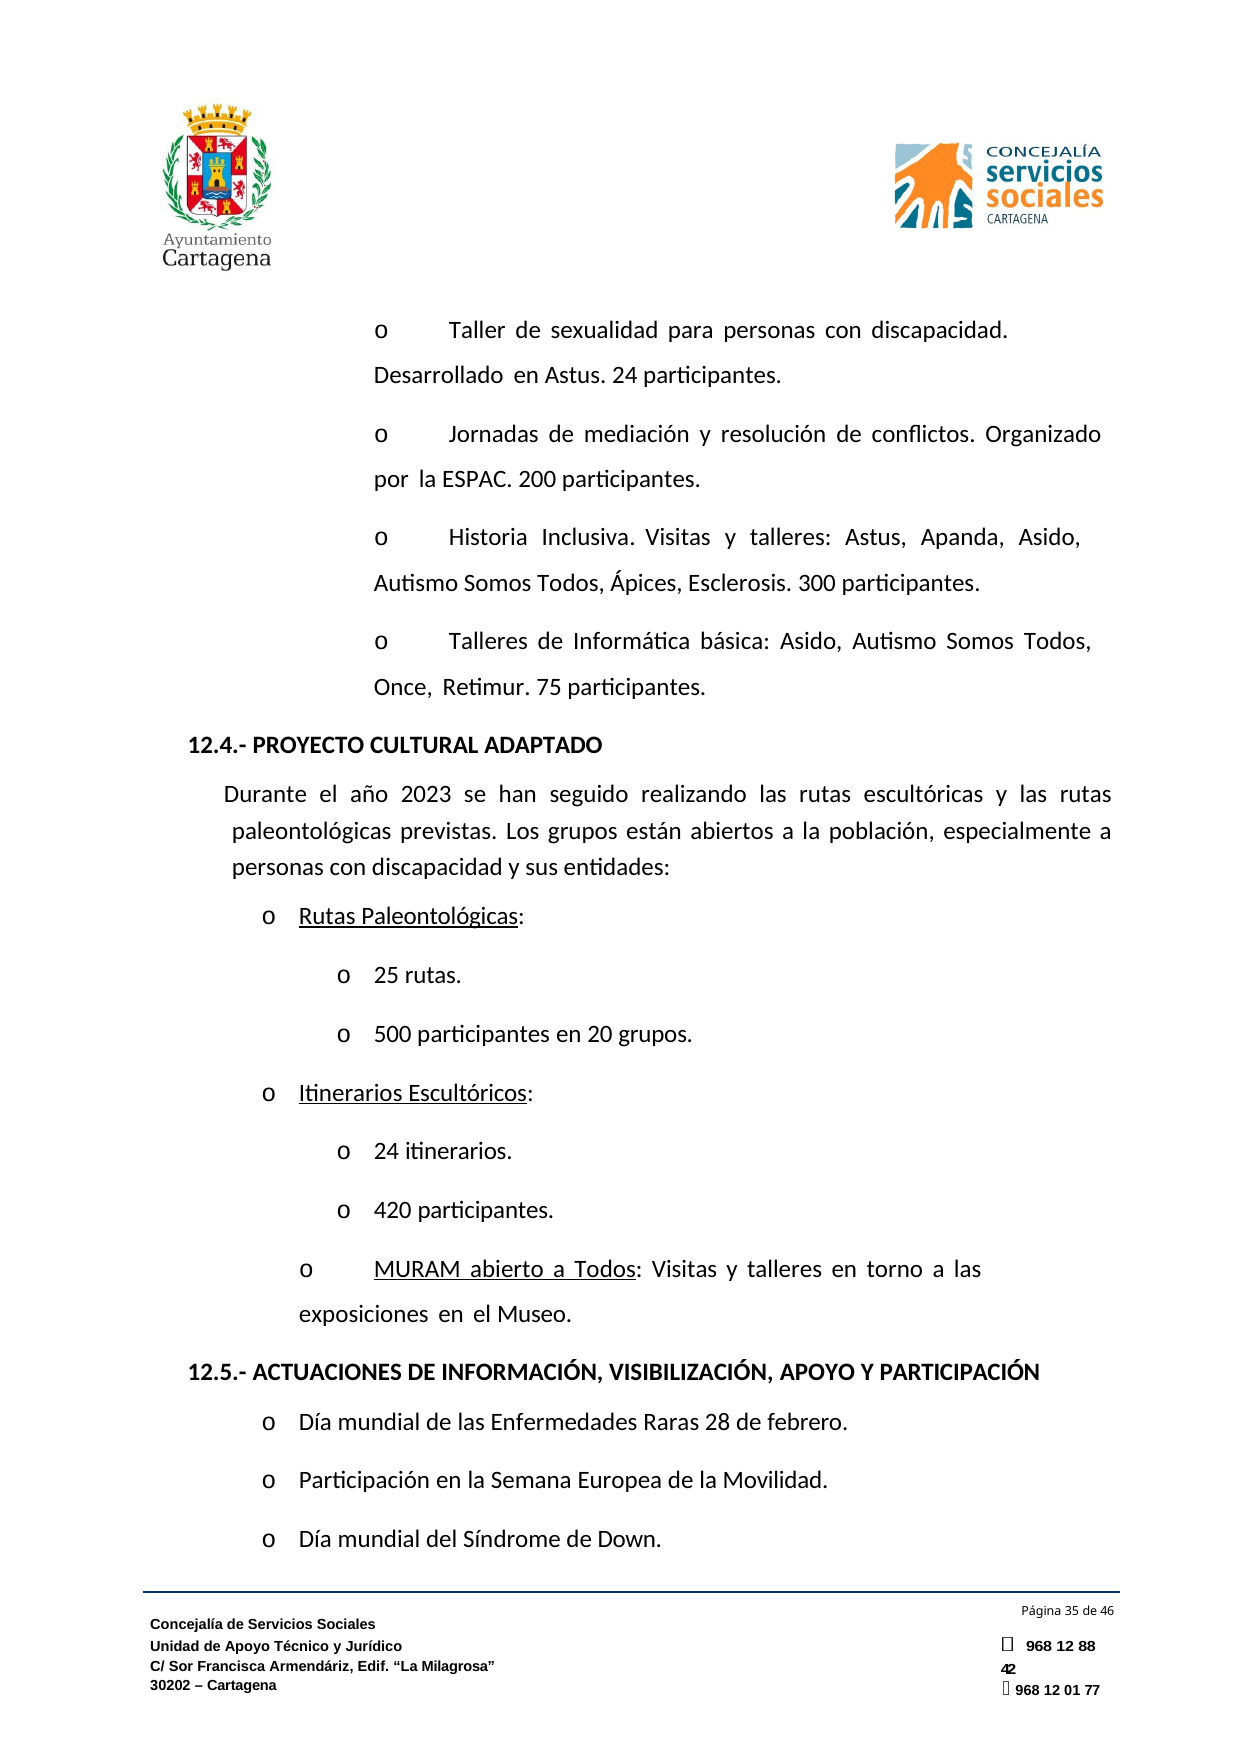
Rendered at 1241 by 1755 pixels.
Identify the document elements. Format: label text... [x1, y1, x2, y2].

list Taller de sexualidad para personas con discapacidad. Desarrollado en Astus. 24 participantes. [374, 314, 1113, 390]
list Jornadas de mediación y resolución de conflictos. Organizado por la ESPAC. 200 participantes. [374, 418, 1113, 494]
list 25 rutas. [336, 959, 1167, 991]
list Rutas Paleontológicas: [261, 901, 1167, 932]
list 24 itinerarios. [336, 1135, 1167, 1167]
text Durante el año 2023 se han seguido realizando las rutas escultóricas y las rutas paleontológicas previstas. Los grupos están abiertos a la población, especialmente a personas con discapacidad y sus entidades: [224, 778, 1113, 882]
list 420 participantes. [336, 1194, 1167, 1226]
list Participación en la Semana Europea de la Movilidad. [261, 1464, 1167, 1496]
list Itinerarios Escultóricos: [261, 1077, 1167, 1108]
list Talleres de Informática básica: Asido, Autismo Somos Todos, Once, Retimur. 75 participantes. [374, 625, 1113, 701]
list Día mundial de las Enfermedades Raras 28 de febrero. [261, 1406, 1167, 1437]
list 500 participantes en 20 grupos. [336, 1018, 1167, 1050]
list Historia Inclusiva. Visitas y talleres: Astus, Apanda, Asido, Autismo Somos Todos, Ápices, Esclerosis. 300 participantes. [374, 522, 1113, 597]
list Día mundial del Síndrome de Down. [261, 1523, 1167, 1555]
subtitle 12.4.- PROYECTO CULTURAL ADAPTADO [187, 729, 1167, 760]
list MURAM abierto a Todos: Visitas y talleres en torno a las exposiciones en el Museo. [299, 1253, 1113, 1329]
subtitle 12.5.- ACTUACIONES DE INFORMACIÓN, VISIBILIZACIÓN, APOYO Y PARTICIPACIÓN [187, 1356, 1167, 1387]
